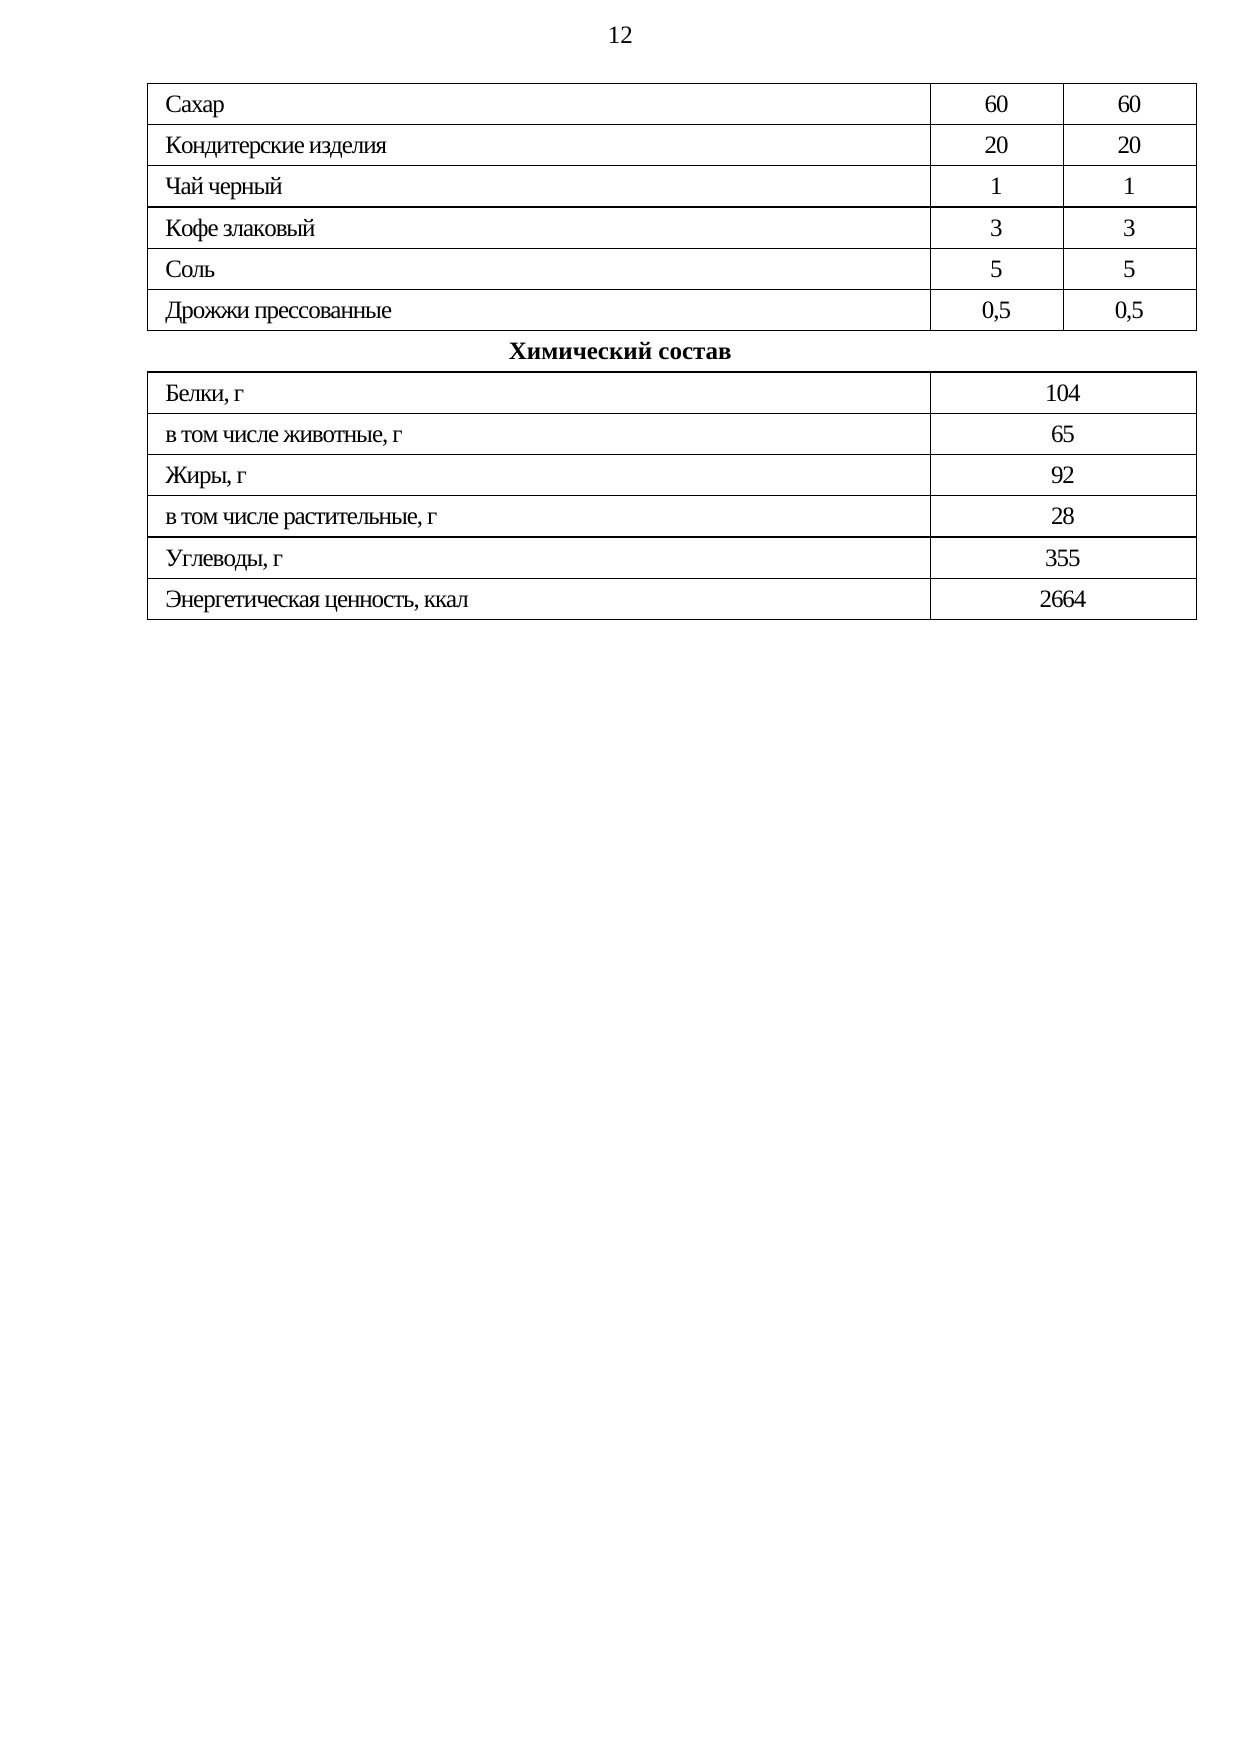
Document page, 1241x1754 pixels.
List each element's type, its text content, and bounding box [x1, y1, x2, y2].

text Химический состав [59, 331, 1181, 371]
table_cell 92 [931, 455, 1196, 495]
table_cell Чай черный [148, 166, 930, 206]
table_cell Кондитерские изделия [148, 125, 930, 165]
table_cell 60 [931, 84, 1063, 124]
table_cell в том числе животные, г [148, 414, 930, 454]
table_cell в том числе растительные, г [148, 496, 930, 536]
table_cell 355 [931, 538, 1196, 578]
table_cell 3 [1064, 208, 1196, 248]
table_cell 20 [1064, 125, 1196, 165]
table_cell 5 [1064, 249, 1196, 289]
table_cell 28 [931, 496, 1196, 536]
table_cell 3 [931, 208, 1063, 248]
table_cell Жиры, г [148, 455, 930, 495]
table_cell 2664 [931, 579, 1196, 619]
table_cell 1 [931, 166, 1063, 206]
table_cell 1 [1064, 166, 1196, 206]
table_cell 20 [931, 125, 1063, 165]
table_cell Кофе злаковый [148, 208, 930, 248]
table_cell Углеводы, г [148, 538, 930, 578]
table_header Белки, г [148, 373, 930, 413]
table_cell 0,5 [1064, 290, 1196, 330]
table_header 104 [931, 373, 1196, 413]
table_cell 60 [1064, 84, 1196, 124]
table_cell Соль [148, 249, 930, 289]
table_cell 0,5 [931, 290, 1063, 330]
table_cell Дрожжи прессованные [148, 290, 930, 330]
table_cell 65 [931, 414, 1196, 454]
table_cell Сахар [148, 84, 930, 124]
table_cell 5 [931, 249, 1063, 289]
table_cell Энергетическая ценность, ккал [148, 579, 930, 619]
